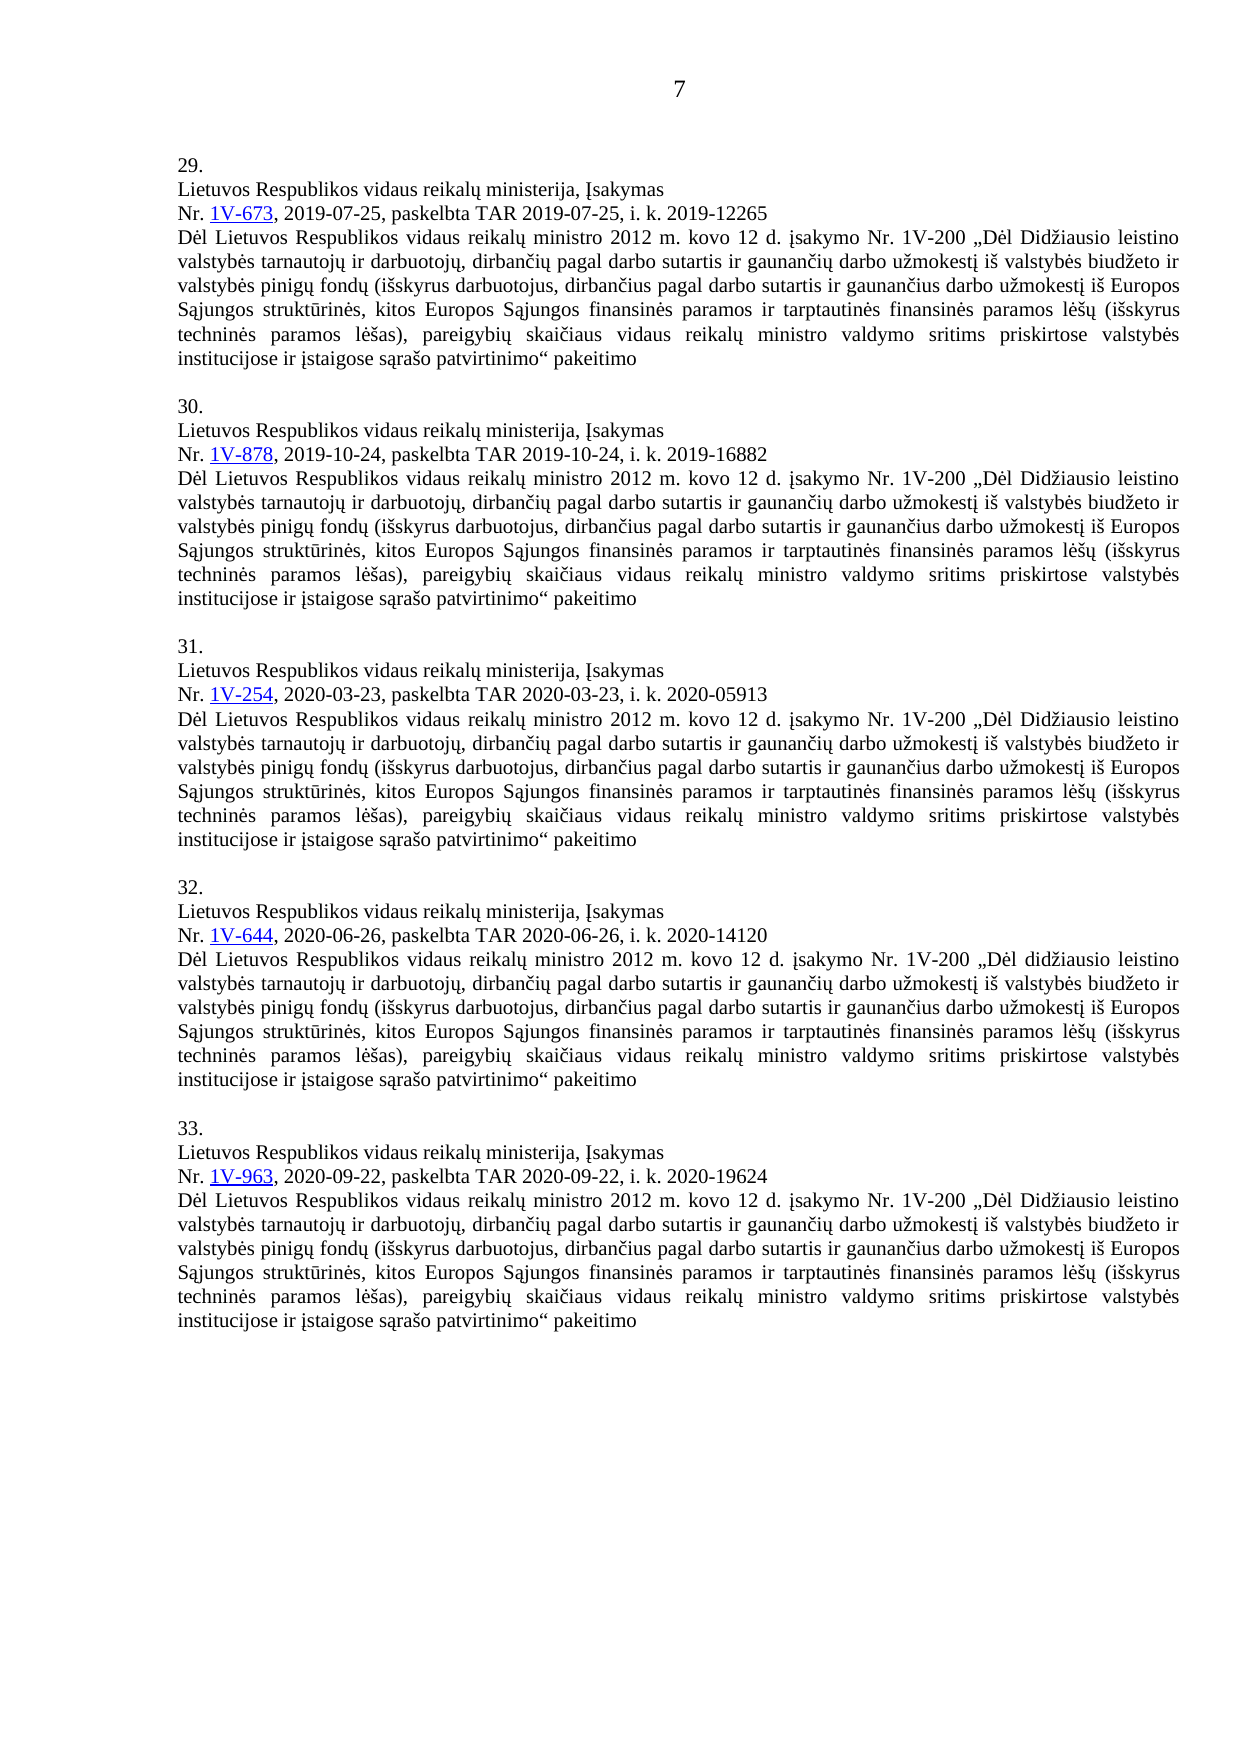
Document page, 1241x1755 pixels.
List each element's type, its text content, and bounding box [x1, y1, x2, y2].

text Dėl Lietuvos Respublikos vidaus reikalų ministro 2012 m. kovo 12 d. įsakymo Nr. 1V-200 „Dėl Didžiausio leistino valstybės tarnautojų ir darbuotojų, dirbančių pagal darbo sutartis ir gaunančių darbo užmokestį iš valstybės biudžeto ir valstybės pinigų fondų (išskyrus darbuotojus, dirbančius pagal darbo sutartis ir gaunančius darbo užmokestį iš Europos Sąjungos struktūrinės, kitos Europos Sąjungos finansinės paramos ir tarptautinės finansinės paramos lėšų (išskyrus techninės paramos lėšas), pareigybių skaičiaus vidaus reikalų ministro valdymo sritims priskirtose valstybės institucijose ir įstaigose sąrašo patvirtinimo“ pakeitimo [177, 706, 1181, 851]
text Nr. 1V-254, 2020-03-23, paskelbta TAR 2020-03-23, i. k. 2020-05913 [177, 682, 1181, 706]
text Nr. 1V-673, 2019-07-25, paskelbta TAR 2019-07-25, i. k. 2019-12265 [177, 201, 1181, 225]
text 33. [177, 1116, 1181, 1139]
text Dėl Lietuvos Respublikos vidaus reikalų ministro 2012 m. kovo 12 d. įsakymo Nr. 1V-200 „Dėl Didžiausio leistino valstybės tarnautojų ir darbuotojų, dirbančių pagal darbo sutartis ir gaunančių darbo užmokestį iš valstybės biudžeto ir valstybės pinigų fondų (išskyrus darbuotojus, dirbančius pagal darbo sutartis ir gaunančius darbo užmokestį iš Europos Sąjungos struktūrinės, kitos Europos Sąjungos finansinės paramos ir tarptautinės finansinės paramos lėšų (išskyrus techninės paramos lėšas), pareigybių skaičiaus vidaus reikalų ministro valdymo sritims priskirtose valstybės institucijose ir įstaigose sąrašo patvirtinimo“ pakeitimo [177, 225, 1181, 369]
text Dėl Lietuvos Respublikos vidaus reikalų ministro 2012 m. kovo 12 d. įsakymo Nr. 1V-200 „Dėl Didžiausio leistino valstybės tarnautojų ir darbuotojų, dirbančių pagal darbo sutartis ir gaunančių darbo užmokestį iš valstybės biudžeto ir valstybės pinigų fondų (išskyrus darbuotojus, dirbančius pagal darbo sutartis ir gaunančius darbo užmokestį iš Europos Sąjungos struktūrinės, kitos Europos Sąjungos finansinės paramos ir tarptautinės finansinės paramos lėšų (išskyrus techninės paramos lėšas), pareigybių skaičiaus vidaus reikalų ministro valdymo sritims priskirtose valstybės institucijose ir įstaigose sąrašo patvirtinimo“ pakeitimo [177, 466, 1181, 610]
text Dėl Lietuvos Respublikos vidaus reikalų ministro 2012 m. kovo 12 d. įsakymo Nr. 1V-200 „Dėl Didžiausio leistino valstybės tarnautojų ir darbuotojų, dirbančių pagal darbo sutartis ir gaunančių darbo užmokestį iš valstybės biudžeto ir valstybės pinigų fondų (išskyrus darbuotojus, dirbančius pagal darbo sutartis ir gaunančius darbo užmokestį iš Europos Sąjungos struktūrinės, kitos Europos Sąjungos finansinės paramos ir tarptautinės finansinės paramos lėšų (išskyrus techninės paramos lėšas), pareigybių skaičiaus vidaus reikalų ministro valdymo sritims priskirtose valstybės institucijose ir įstaigose sąrašo patvirtinimo“ pakeitimo [177, 1188, 1181, 1332]
text Lietuvos Respublikos vidaus reikalų ministerija, Įsakymas [177, 658, 1181, 682]
text Nr. 1V-878, 2019-10-24, paskelbta TAR 2019-10-24, i. k. 2019-16882 [177, 442, 1181, 466]
text Lietuvos Respublikos vidaus reikalų ministerija, Įsakymas [177, 899, 1181, 923]
text Lietuvos Respublikos vidaus reikalų ministerija, Įsakymas [177, 177, 1181, 201]
text Nr. 1V-644, 2020-06-26, paskelbta TAR 2020-06-26, i. k. 2020-14120 [177, 923, 1181, 947]
text 29. [177, 153, 1181, 177]
text 32. [177, 875, 1181, 899]
text Lietuvos Respublikos vidaus reikalų ministerija, Įsakymas [177, 1139, 1181, 1164]
text 31. [177, 634, 1181, 658]
text Dėl Lietuvos Respublikos vidaus reikalų ministro 2012 m. kovo 12 d. įsakymo Nr. 1V-200 „Dėl didžiausio leistino valstybės tarnautojų ir darbuotojų, dirbančių pagal darbo sutartis ir gaunančių darbo užmokestį iš valstybės biudžeto ir valstybės pinigų fondų (išskyrus darbuotojus, dirbančius pagal darbo sutartis ir gaunančius darbo užmokestį iš Europos Sąjungos struktūrinės, kitos Europos Sąjungos finansinės paramos ir tarptautinės finansinės paramos lėšų (išskyrus techninės paramos lėšas), pareigybių skaičiaus vidaus reikalų ministro valdymo sritims priskirtose valstybės institucijose ir įstaigose sąrašo patvirtinimo“ pakeitimo [177, 947, 1181, 1091]
text 30. [177, 394, 1181, 418]
text Nr. 1V-963, 2020-09-22, paskelbta TAR 2020-09-22, i. k. 2020-19624 [177, 1164, 1181, 1188]
text Lietuvos Respublikos vidaus reikalų ministerija, Įsakymas [177, 418, 1181, 442]
